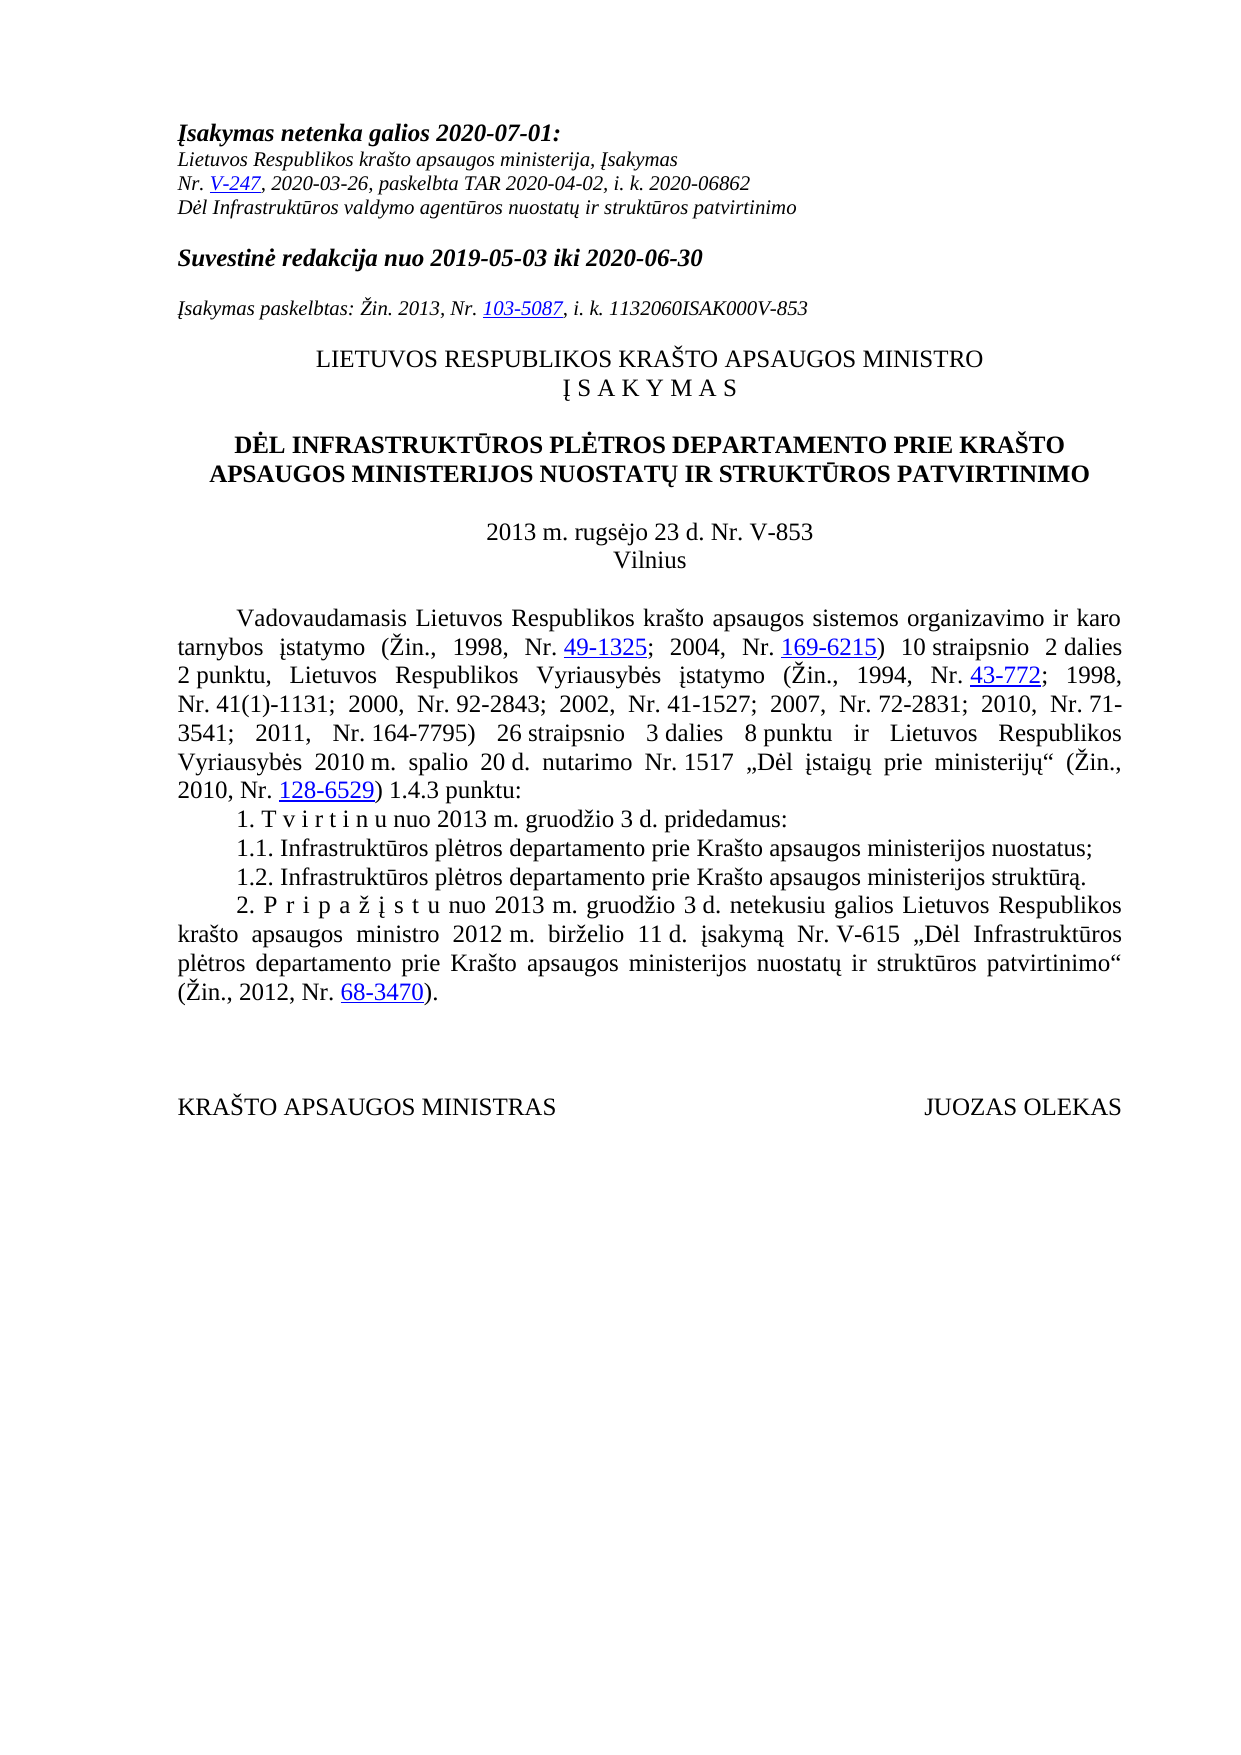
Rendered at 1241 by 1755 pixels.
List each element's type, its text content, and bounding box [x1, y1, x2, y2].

text Įsakymas netenka galios 2020-07-01: [177, 118, 1122, 147]
text Vilnius [177, 545, 1122, 574]
text LIETUVOS RESPUBLIKOS KRAŠTO APSAUGOS MINISTRO [177, 344, 1122, 373]
text 1. T v i r t i n u nuo 2013 m. gruodžio 3 d. pridedamus: [177, 804, 1122, 833]
text Vadovaudamasis Lietuvos Respublikos krašto apsaugos sistemos organizavimo ir karo tarnybos įstatymo (Žin., 1998, Nr. 49-1325; 2004, Nr. 169-6215) 10 straipsnio 2 dalies 2 punktu, Lietuvos Respublikos Vyriausybės įstatymo (Žin., 1994, Nr. 43-772; 1998, Nr. 41(1)-1131; 2000, Nr. 92-2843; 2002, Nr. 41-1527; 2007, Nr. 72-2831; 2010, Nr. 71-3541; 2011, Nr. 164-7795) 26 straipsnio 3 dalies 8 punktu ir Lietuvos Respublikos Vyriausybės 2010 m. spalio 20 d. nutarimo Nr. 1517 „Dėl įstaigų prie ministerijų“ (Žin., 2010, Nr. 128-6529) 1.4.3 punktu: [177, 603, 1122, 804]
text Dėl Infrastruktūros valdymo agentūros nuostatų ir struktūros patvirtinimo [177, 195, 1122, 219]
text 2. P r i p a ž į s t u nuo 2013 m. gruodžio 3 d. netekusiu galios Lietuvos Respublikos krašto apsaugos ministro 2012 m. birželio 11 d. įsakymą Nr. V-615 „Dėl Infrastruktūros plėtros departamento prie Krašto apsaugos ministerijos nuostatų ir struktūros patvirtinimo“ (Žin., 2012, Nr. 68-3470). [177, 890, 1122, 1005]
text Įsakymas paskelbtas: Žin. 2013, Nr. 103-5087, i. k. 1132060ISAK000V-853 [177, 296, 1122, 320]
text 1.1. Infrastruktūros plėtros departamento prie Krašto apsaugos ministerijos nuostatus; [177, 833, 1122, 862]
text Lietuvos Respublikos krašto apsaugos ministerija, Įsakymas [177, 147, 1122, 171]
text 2013 m. rugsėjo 23 d. Nr. V-853 [177, 517, 1122, 545]
text Į S A K Y M A S [177, 373, 1122, 402]
text Suvestinė redakcija nuo 2019-05-03 iki 2020-06-30 [177, 243, 1122, 272]
text 1.2. Infrastruktūros plėtros departamento prie Krašto apsaugos ministerijos struktūrą. [177, 862, 1122, 890]
text Nr. V-247, 2020-03-26, paskelbta TAR 2020-04-02, i. k. 2020-06862 [177, 171, 1122, 195]
text Krašto apsaugos ministras Juozas Olekas [177, 1092, 1122, 1120]
text DĖL INFRASTRUKTŪROS PLĖTROS DEPARTAMENTO PRIE KRAŠTO APSAUGOS MINISTERIJOS NUOSTATŲ IR STRUKTŪROS paTVIRTINIMO [177, 430, 1122, 488]
